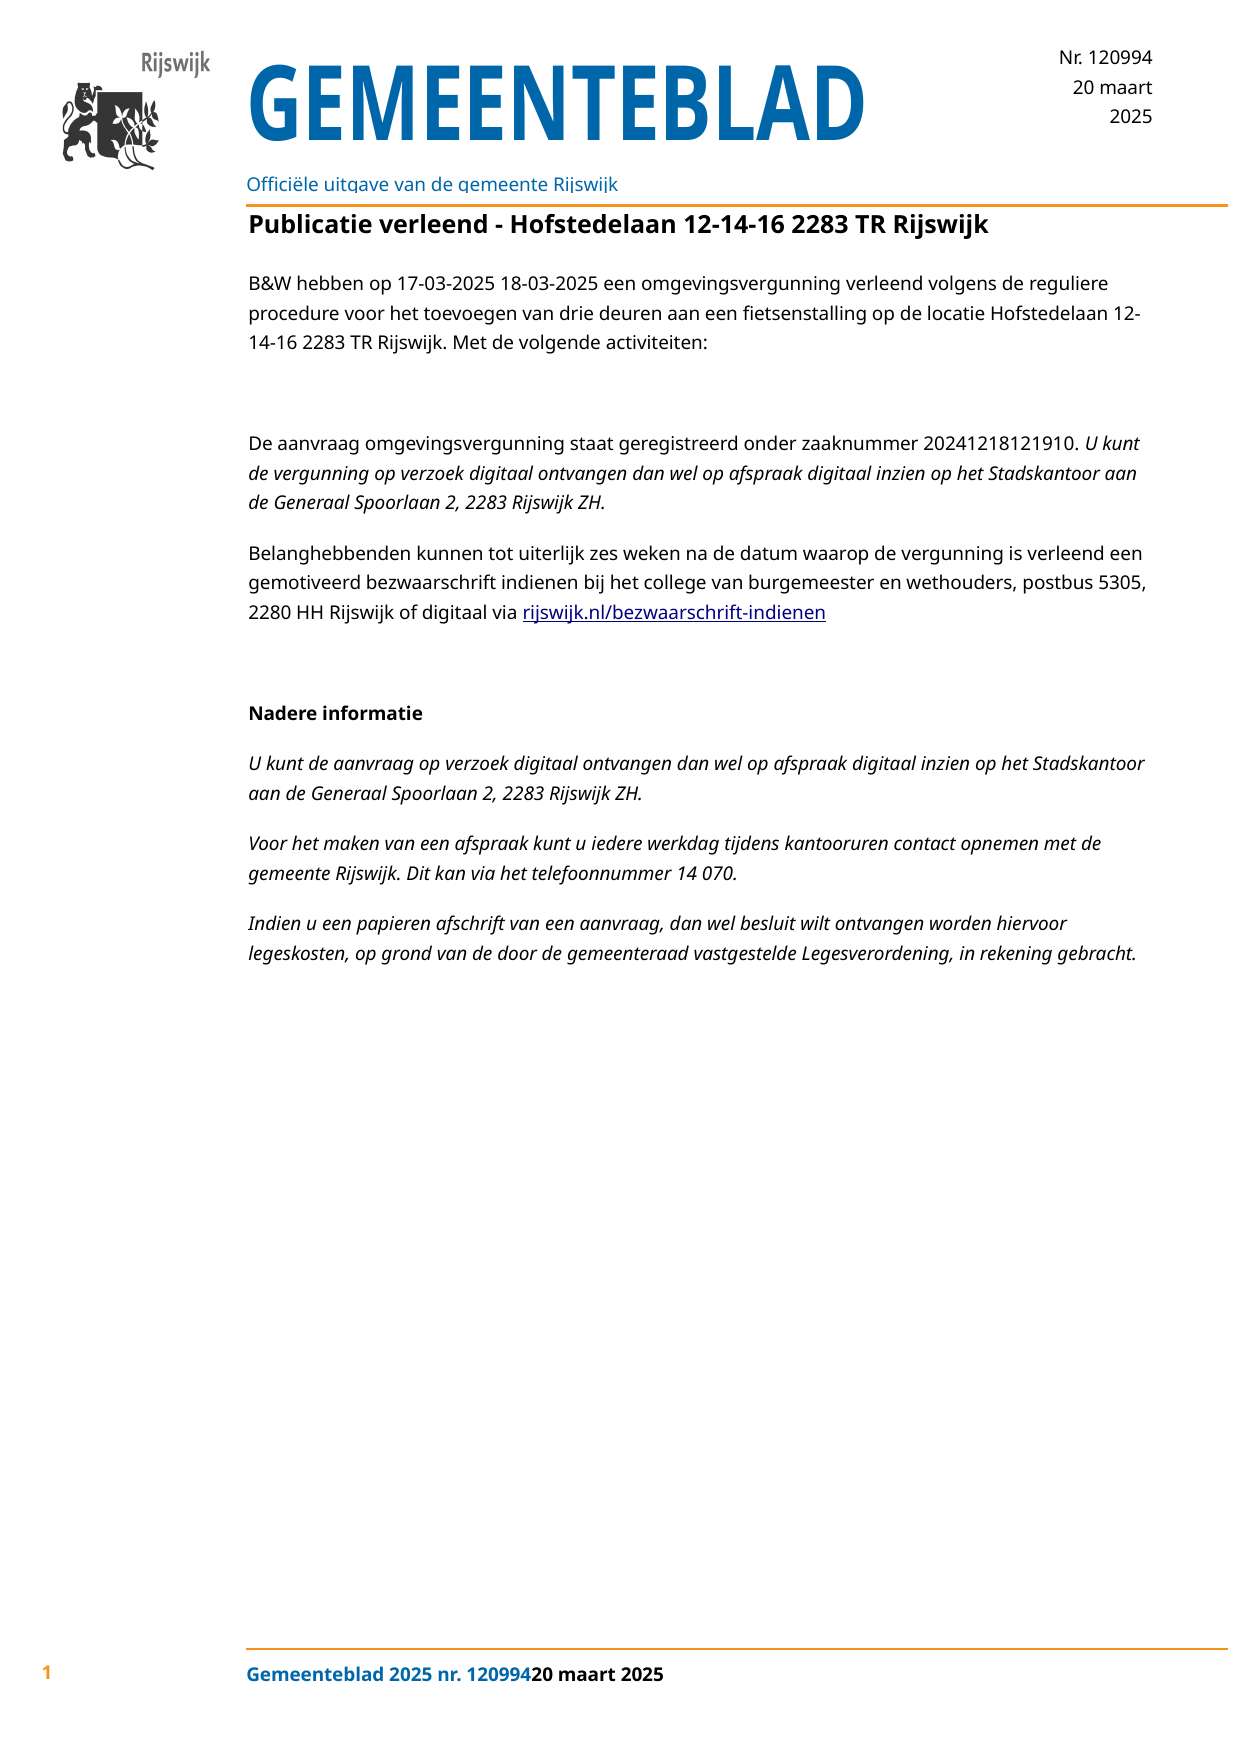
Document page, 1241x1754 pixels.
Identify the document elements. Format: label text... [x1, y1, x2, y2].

text Publicatie verleend - Hofstedelaan 12-14-16 2283 TR Rijswijk [248, 207, 1152, 241]
text B&W hebben op 17-03-2025 18-03-2025 een omgevingsvergunning verleend volgens de reguliere procedure voor het toevoegen van drie deuren aan een fietsenstalling op de locatie Hofstedelaan 12-14-16 2283 TR Rijswijk. Met de volgende activiteiten: [248, 270, 1152, 355]
text Indien u een papieren afschrift van een aanvraag, dan wel besluit wilt ontvangen worden hiervoor legeskosten, op grond van de door de gemeenteraad vastgestelde Legesverordening, in rekening gebracht. [248, 910, 1152, 966]
text U kunt de aanvraag op verzoek digitaal ontvangen dan wel op afspraak digitaal inzien op het Stadskantoor aan de Generaal Spoorlaan 2, 2283 Rijswijk ZH. [248, 750, 1152, 806]
text Nadere informatie [248, 700, 1152, 726]
text Voor het maken van een afspraak kunt u iedere werkdag tijdens kantooruren contact opnemen met de gemeente Rijswijk. Dit kan via het telefoonnummer 14 070. [248, 830, 1152, 886]
picture [41, 47, 231, 172]
text Belanghebbenden kunnen tot uiterlijk zes weken na de datum waarop de vergunning is verleend een gemotiveerd bezwaarschrift indienen bij het college van burgemeester en wethouders, postbus 5305, 2280 HH Rijswijk of digitaal via rijswijk.nl/bezwaarschrift-indienen [248, 540, 1152, 625]
text De aanvraag omgevingsvergunning staat geregistreerd onder zaaknummer 20241218121910. U kunt de vergunning op verzoek digitaal ontvangen dan wel op afspraak digitaal inzien op het Stadskantoor aan de Generaal Spoorlaan 2, 2283 Rijswijk ZH. [248, 430, 1152, 515]
